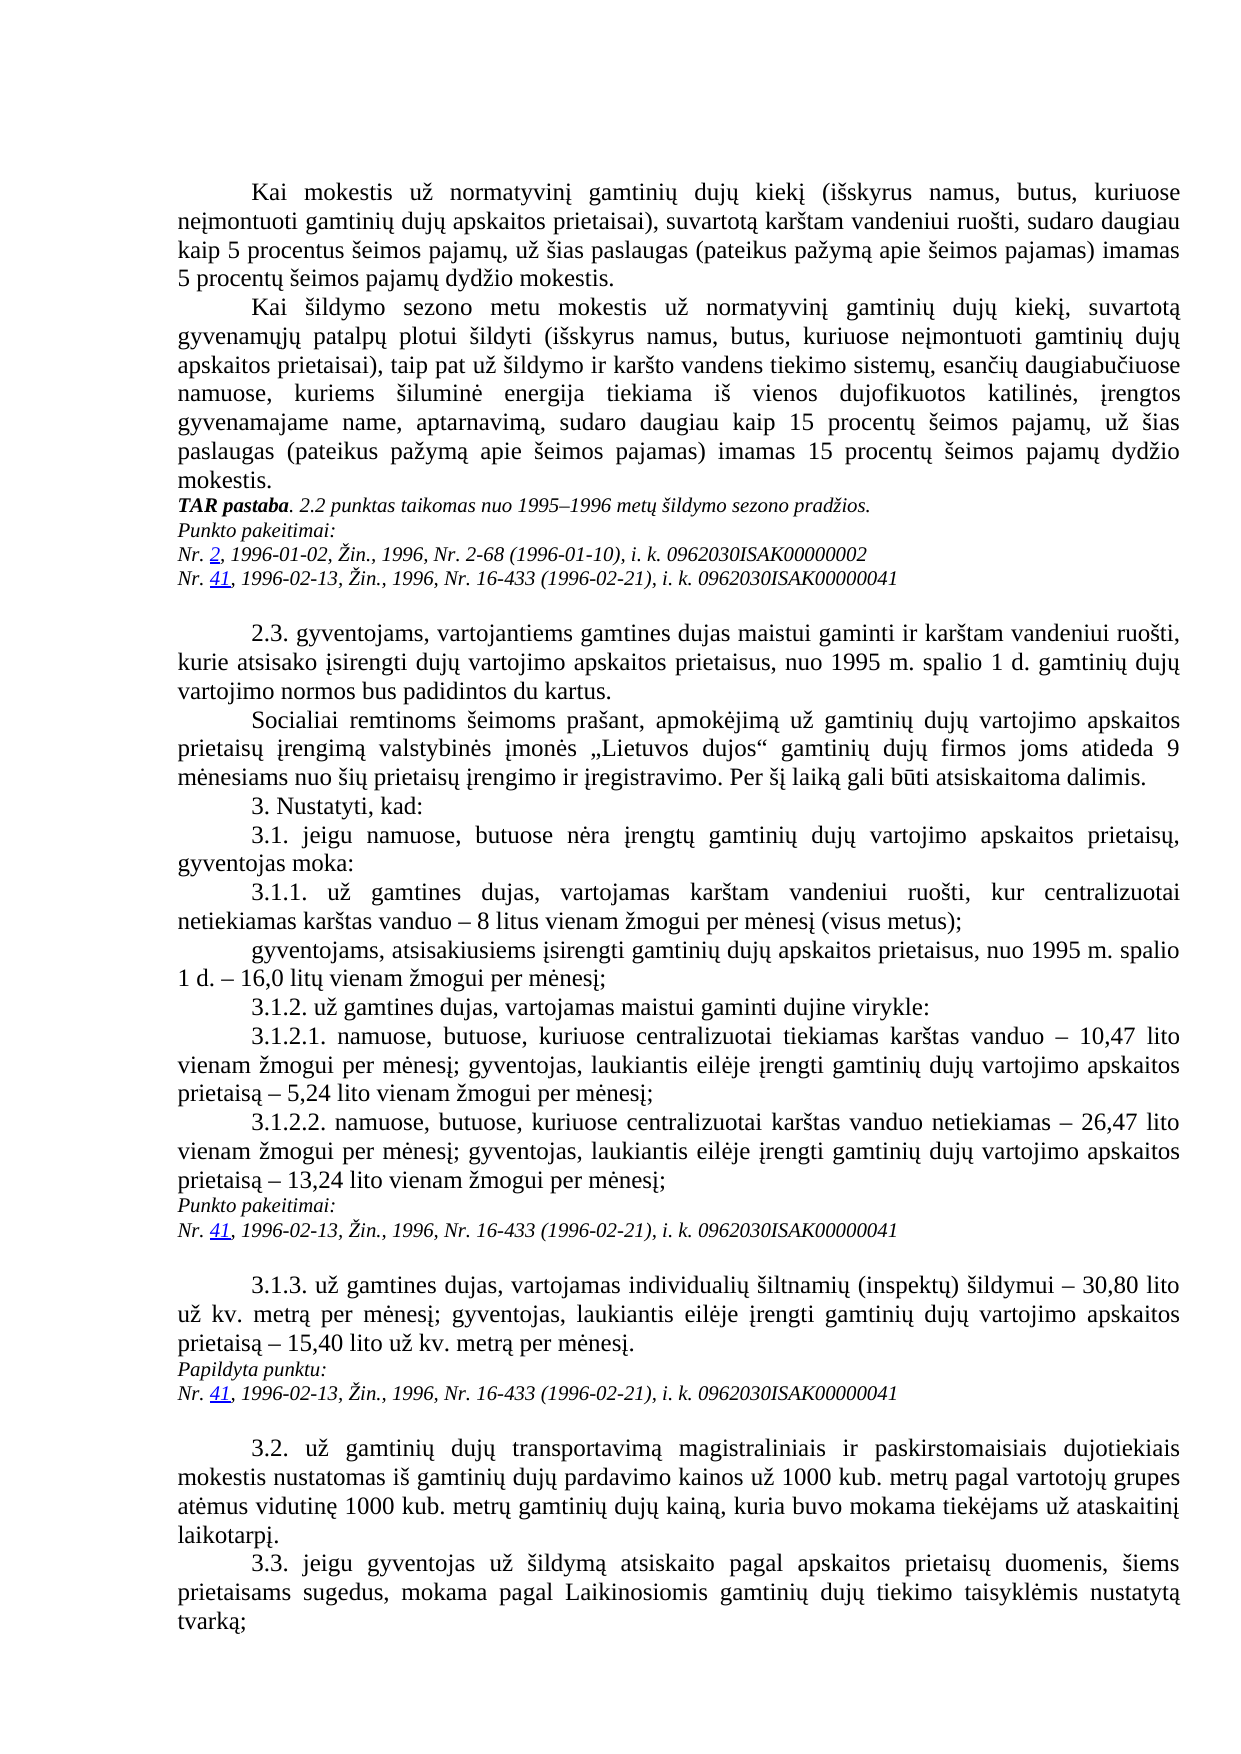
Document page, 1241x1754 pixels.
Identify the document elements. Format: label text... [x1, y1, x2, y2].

text Nr. 2, 1996-01-02, Žin., 1996, Nr. 2-68 (1996-01-10), i. k. 0962030ISAK00000002 [177, 542, 1181, 566]
text Punkto pakeitimai: [177, 1193, 1181, 1217]
text TAR pastaba. 2.2 punktas taikomas nuo 1995–1996 metų šildymo sezono pradžios. [177, 493, 1181, 517]
text Nr. 41, 1996-02-13, Žin., 1996, Nr. 16-433 (1996-02-21), i. k. 0962030ISAK00000041 [177, 1217, 1181, 1242]
text Kai šildymo sezono metu mokestis už normatyvinį gamtinių dujų kiekį, suvartotą gyvenamųjų patalpų plotui šildyti (išskyrus namus, butus, kuriuose neįmontuoti gamtinių dujų apskaitos prietaisai), taip pat už šildymo ir karšto vandens tiekimo sistemų, esančių daugiabučiuose namuose, kuriems šiluminė energija tiekiama iš vienos dujofikuotos katilinės, įrengtos gyvenamajame name, aptarnavimą, sudaro daugiau kaip 15 procentų šeimos pajamų, už šias paslaugas (pateikus pažymą apie šeimos pajamas) imamas 15 procentų šeimos pajamų dydžio mokestis. [177, 292, 1181, 493]
text 3.1.2.2. namuose, butuose, kuriuose centralizuotai karštas vanduo netiekiamas – 26,47 lito vienam žmogui per mėnesį; gyventojas, laukiantis eilėje įrengti gamtinių dujų vartojimo apskaitos prietaisą – 13,24 lito vienam žmogui per mėnesį; [177, 1107, 1181, 1193]
text 3.1.3. už gamtines dujas, vartojamas individualių šiltnamių (inspektų) šildymui – 30,80 lito už kv. metrą per mėnesį; gyventojas, laukiantis eilėje įrengti gamtinių dujų vartojimo apskaitos prietaisą – 15,40 lito už kv. metrą per mėnesį. [177, 1270, 1181, 1357]
text 3.1.2.1. namuose, butuose, kuriuose centralizuotai tiekiamas karštas vanduo – 10,47 lito vienam žmogui per mėnesį; gyventojas, laukiantis eilėje įrengti gamtinių dujų vartojimo apskaitos prietaisą – 5,24 lito vienam žmogui per mėnesį; [177, 1021, 1181, 1107]
text 3.1.2. už gamtines dujas, vartojamas maistui gaminti dujine virykle: [177, 992, 1181, 1021]
text 3.1. jeigu namuose, butuose nėra įrengtų gamtinių dujų vartojimo apskaitos prietaisų, gyventojas moka: [177, 820, 1181, 877]
text Nr. 41, 1996-02-13, Žin., 1996, Nr. 16-433 (1996-02-21), i. k. 0962030ISAK00000041 [177, 566, 1181, 590]
text Nr. 41, 1996-02-13, Žin., 1996, Nr. 16-433 (1996-02-21), i. k. 0962030ISAK00000041 [177, 1381, 1181, 1405]
text 3. Nustatyti, kad: [177, 791, 1181, 820]
text 3.1.1. už gamtines dujas, vartojamas karštam vandeniui ruošti, kur centralizuotai netiekiamas karštas vanduo – 8 litus vienam žmogui per mėnesį (visus metus); [177, 877, 1181, 935]
text Socialiai remtinoms šeimoms prašant, apmokėjimą už gamtinių dujų vartojimo apskaitos prietaisų įrengimą valstybinės įmonės „Lietuvos dujos“ gamtinių dujų firmos joms atideda 9 mėnesiams nuo šių prietaisų įrengimo ir įregistravimo. Per šį laiką gali būti atsiskaitoma dalimis. [177, 705, 1181, 791]
text Papildyta punktu: [177, 1357, 1181, 1381]
text gyventojams, atsisakiusiems įsirengti gamtinių dujų apskaitos prietaisus, nuo 1995 m. spalio 1 d. – 16,0 litų vienam žmogui per mėnesį; [177, 935, 1181, 992]
text 3.3. jeigu gyventojas už šildymą atsiskaito pagal apskaitos prietaisų duomenis, šiems prietaisams sugedus, mokama pagal Laikinosiomis gamtinių dujų tiekimo taisyklėmis nustatytą tvarką; [177, 1548, 1181, 1635]
text Punkto pakeitimai: [177, 517, 1181, 542]
text 3.2. už gamtinių dujų transportavimą magistraliniais ir paskirstomaisiais dujotiekiais mokestis nustatomas iš gamtinių dujų pardavimo kainos už 1000 kub. metrų pagal vartotojų grupes atėmus vidutinę 1000 kub. metrų gamtinių dujų kainą, kuria buvo mokama tiekėjams už ataskaitinį laikotarpį. [177, 1433, 1181, 1548]
text Kai mokestis už normatyvinį gamtinių dujų kiekį (išskyrus namus, butus, kuriuose neįmontuoti gamtinių dujų apskaitos prietaisai), suvartotą karštam vandeniui ruošti, sudaro daugiau kaip 5 procentus šeimos pajamų, už šias paslaugas (pateikus pažymą apie šeimos pajamas) imamas 5 procentų šeimos pajamų dydžio mokestis. [177, 177, 1181, 292]
text 2.3. gyventojams, vartojantiems gamtines dujas maistui gaminti ir karštam vandeniui ruošti, kurie atsisako įsirengti dujų vartojimo apskaitos prietaisus, nuo 1995 m. spalio 1 d. gamtinių dujų vartojimo normos bus padidintos du kartus. [177, 618, 1181, 705]
